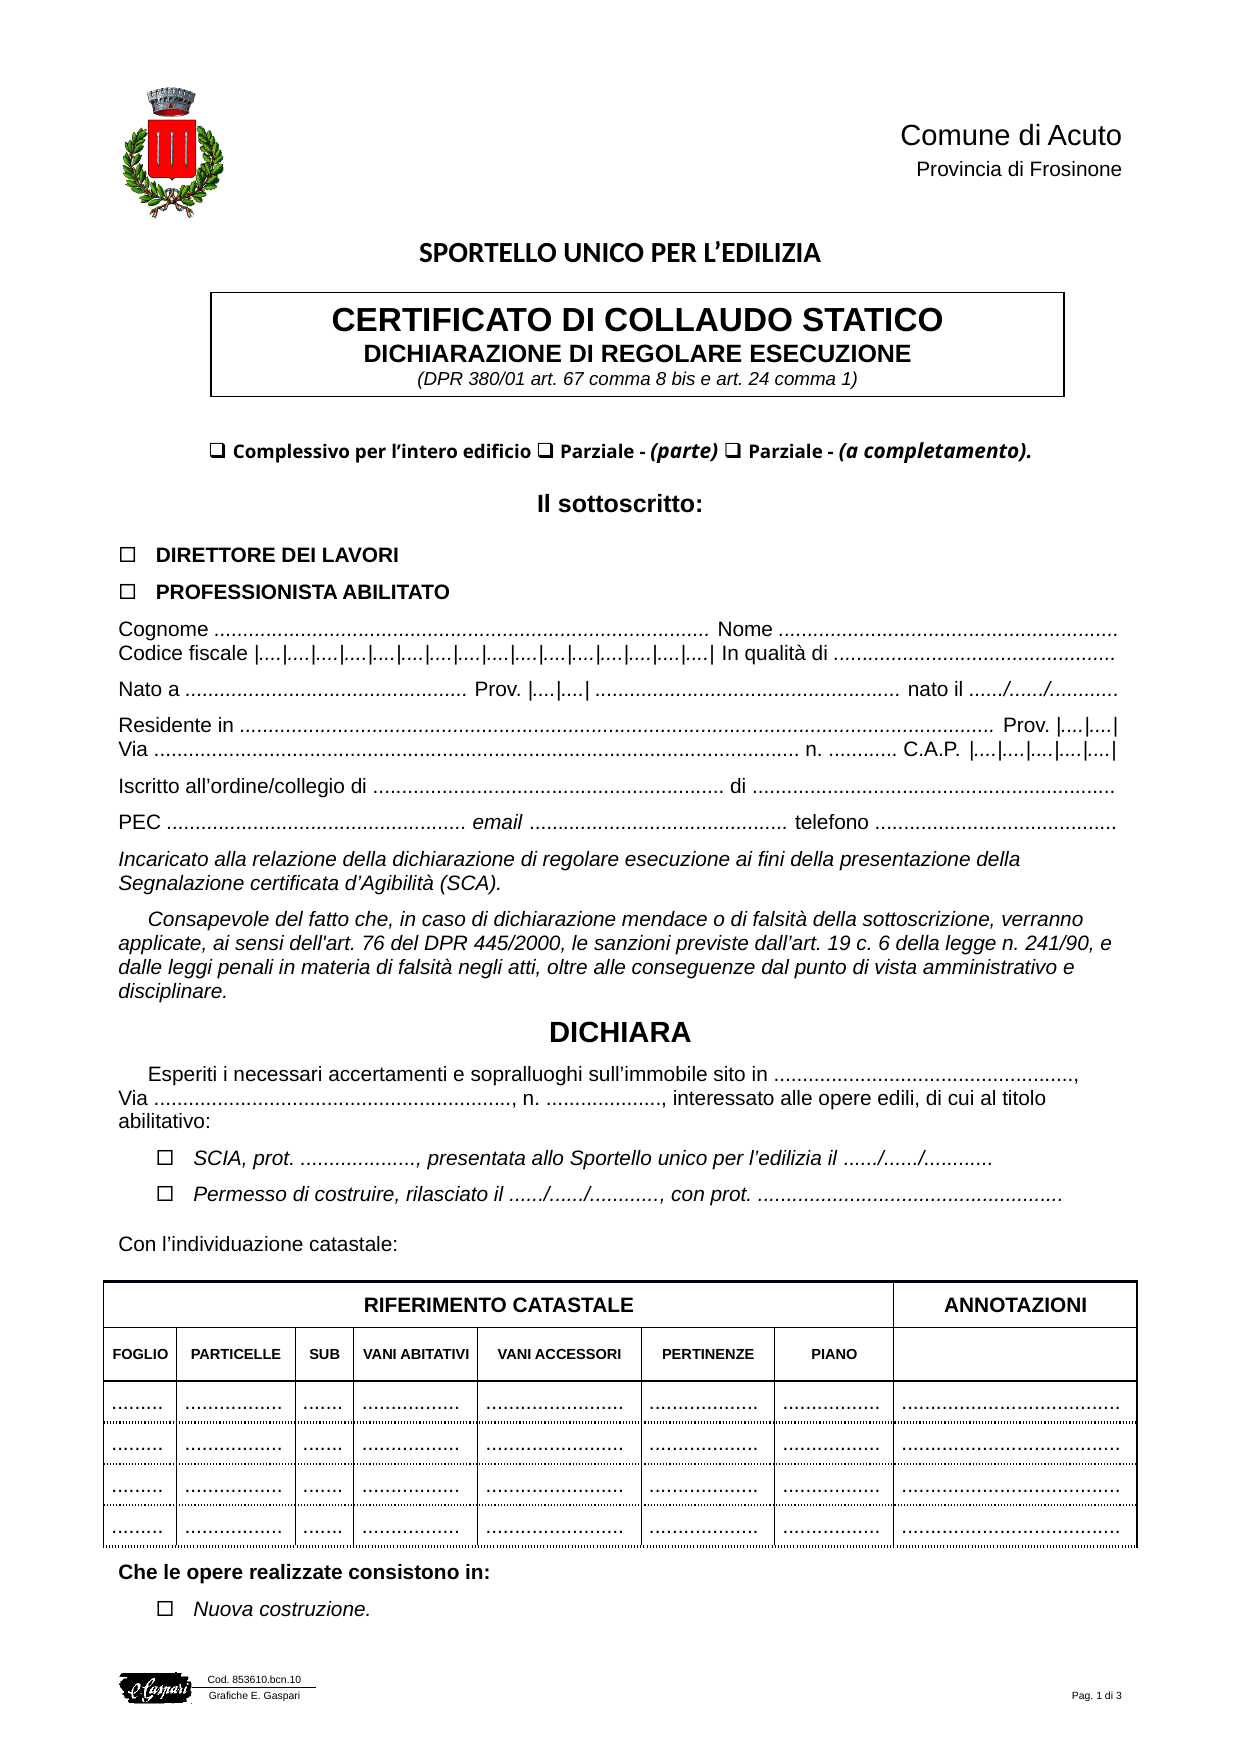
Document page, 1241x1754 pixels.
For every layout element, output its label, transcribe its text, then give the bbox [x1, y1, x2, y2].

table_cell ...................................... [894, 1504, 1136, 1545]
table_cell ................. [177, 1504, 295, 1545]
table_cell ....... [296, 1463, 353, 1504]
table_cell SUB [296, 1328, 353, 1380]
text Incaricato alla relazione della dichiarazione di regolare esecuzione ai fini della presentazione della Segnalazione certificata d’Agibilità (SCA). [118, 847, 1122, 894]
table_cell ................... [642, 1463, 774, 1504]
table_cell ................. [775, 1463, 893, 1504]
table_cell ......... [104, 1421, 176, 1463]
table_cell ................. [177, 1421, 295, 1463]
list SCIA, prot. ...................., presentata allo Sportello unico per l’edilizia il ....../....../............ [156, 1146, 1122, 1170]
table_cell ................... [642, 1504, 774, 1545]
table_cell ........................ [478, 1504, 641, 1545]
table_cell ........................ [478, 1382, 641, 1421]
table_cell FOGLIO [104, 1328, 176, 1380]
text  Complessivo per l’intero edificio  Parziale - (parte)  Parziale - (a completamento). [118, 436, 1122, 464]
table_cell ........................ [478, 1421, 641, 1463]
text Nato a ................................................. Prov. |....|....| ..................................................... nato il ....../....../............ [118, 677, 1122, 701]
table_cell ......... [104, 1463, 176, 1504]
table_cell ................. [354, 1382, 477, 1421]
text Consapevole del fatto che, in caso di dichiarazione mendace o di falsità della sottoscrizione, verranno applicate, ai sensi dell'art. 76 del DPR 445/2000, le sanzioni previste dall’art. 19 c. 6 della legge n. 241/90, e dalle leggi penali in materia di falsità negli atti, oltre alle conseguenze dal punto di vista amministrativo e disciplinare. [118, 907, 1122, 1003]
table_cell ................... [642, 1382, 774, 1421]
text Provincia di Frosinone [224, 157, 1122, 181]
list Nuova costruzione. [156, 1596, 1122, 1621]
picture [118, 1672, 192, 1704]
picture [122, 87, 224, 219]
table_cell [894, 1328, 1136, 1380]
text Iscritto all’ordine/collegio di ............................................................. di ............................................................... [118, 774, 1122, 798]
table_cell ....... [296, 1504, 353, 1545]
table_cell ...................................... [894, 1382, 1136, 1421]
table_cell ................. [177, 1382, 295, 1421]
text Cognome ...................................................................................... Nome ........................................................... Codice fiscale |....|....|....|....|....|....|....|....|....|....|....|....|....|....|....|....| In qualità di ................................................. [118, 616, 1122, 664]
table_cell ................. [775, 1504, 893, 1545]
table_header RIFERIMENTO CATASTALE [104, 1283, 893, 1327]
table_cell ......... [104, 1504, 176, 1545]
text Residente in ................................................................................................................................... Prov. |....|....| Via ................................................................................................................ n. ............ C.A.P. |....|....|....|....|....| [118, 713, 1122, 761]
list PROFESSIONISTA ABILITATO [118, 580, 1122, 604]
list DIRETTORE DEI LAVORI [118, 543, 1122, 567]
text Con l’individuazione catastale: [118, 1231, 1122, 1255]
table_cell ....... [296, 1421, 353, 1463]
table_cell ................. [354, 1504, 477, 1545]
text Il sottoscritto: [118, 489, 1122, 518]
text Che le opere realizzate consistono in: [118, 1560, 1122, 1584]
table_cell ...................................... [894, 1421, 1136, 1463]
table_cell VANI ACCESSORI [478, 1328, 641, 1380]
table_cell ...................................... [894, 1463, 1136, 1504]
table_cell ......... [104, 1382, 176, 1421]
table_cell PARTICELLE [177, 1328, 295, 1380]
table_cell PIANO [775, 1328, 893, 1380]
table_header ANNOTAZIONI [894, 1283, 1136, 1327]
table_cell ................. [775, 1382, 893, 1421]
text Comune di Acuto [224, 118, 1122, 152]
table_cell ........................ [478, 1463, 641, 1504]
table_cell ................. [354, 1421, 477, 1463]
table_cell VANI ABITATIVI [354, 1328, 477, 1380]
subtitle SPORTELLO UNICO PER L’EDILIZIA [118, 234, 1122, 270]
text DICHIARA [118, 1015, 1122, 1049]
table_cell PERTINENZE [642, 1328, 774, 1380]
table_cell ....... [296, 1382, 353, 1421]
text PEC .................................................... email ............................................. telefono .......................................... [118, 810, 1122, 834]
table_cell ................... [642, 1421, 774, 1463]
text Esperiti i necessari accertamenti e sopralluoghi sull’immobile sito in ...................................................., Via .............................................................., n. ...................., interessato alle opere edili, di cui al titolo abilitativo: [118, 1061, 1122, 1133]
table_cell ................. [775, 1421, 893, 1463]
list Permesso di costruire, rilasciato il ....../....../............, con prot. ..................................................... [156, 1182, 1122, 1206]
table_cell ................. [177, 1463, 295, 1504]
table_cell ................. [354, 1463, 477, 1504]
